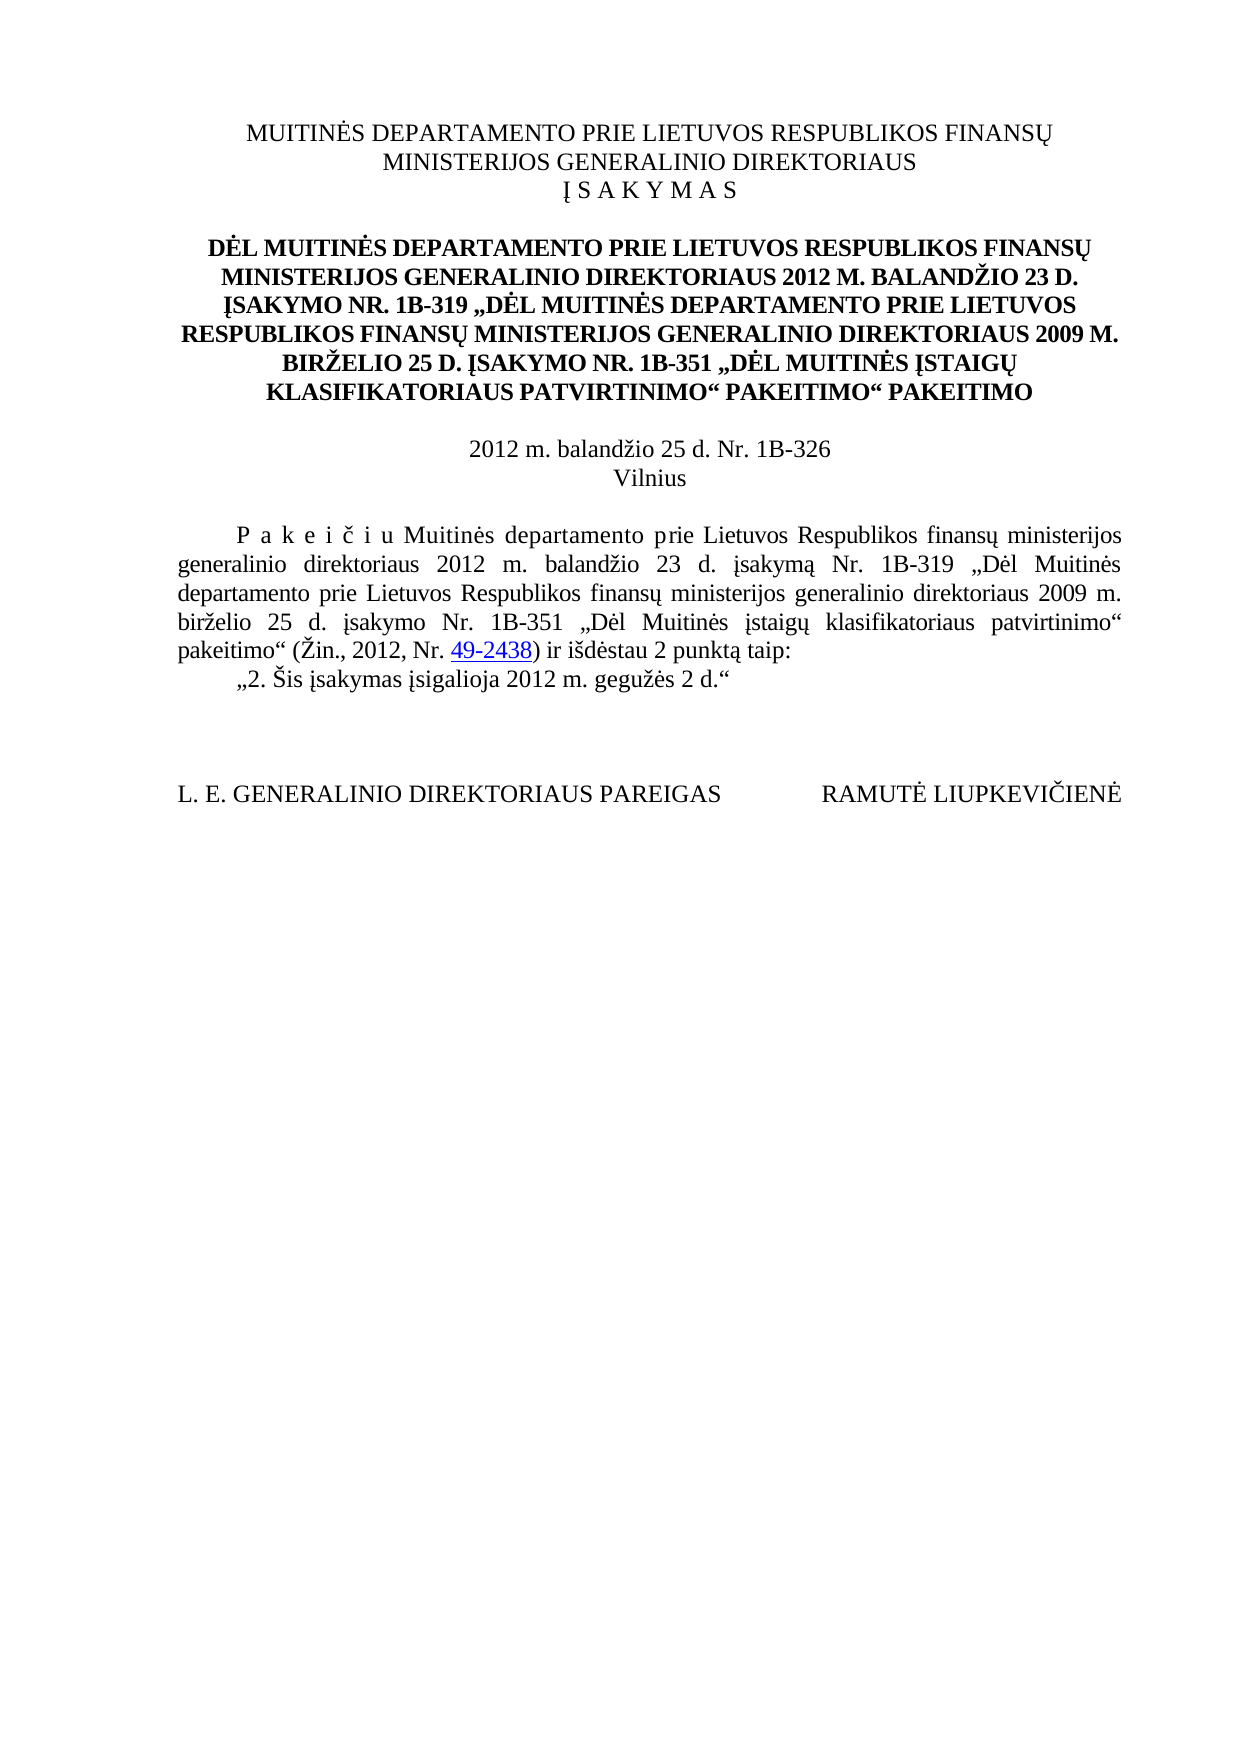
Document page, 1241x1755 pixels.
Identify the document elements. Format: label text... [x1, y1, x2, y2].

text P a k e i č i u Muitinės departamento prie Lietuvos Respublikos finansų ministerijos generalinio direktoriaus 2012 m. balandžio 23 d. įsakymą Nr. 1B-319 „Dėl Muitinės departamento prie Lietuvos Respublikos finansų ministerijos generalinio direktoriaus 2009 m. birželio 25 d. įsakymo Nr. 1B-351 „Dėl Muitinės įstaigų klasifikatoriaus patvirtinimo“ pakeitimo“ (Žin., 2012, Nr. 49-2438) ir išdėstau 2 punktą taip: [177, 521, 1122, 664]
text Vilnius [177, 463, 1122, 492]
text „2. Šis įsakymas įsigalioja 2012 m. gegužės 2 d.“ [177, 664, 1122, 693]
text DĖL MUITINĖS DEPARTAMENTO Prie lietuvos respublikos finansų ministerijos GENERALINIO DIREKTORIAUS 2012 m. bALANDŽIO 23 d. įsakymo Nr. 1b-319 „DĖL MUITINĖS DEPARTAMENTO Prie lietuvos respublikos finansų ministerijos GENERALINIO DIREKTORIAUS 2009 m. birželio 25 d. įsakymo Nr. 1b-351 „dėl Muitinės įstaigų klasifikatoriaus patvirtinimo“ pakeitimo“ PAKEITIMO [177, 233, 1122, 406]
text L. e. generalinio direktoriaus pareigas Ramutė Liupkevičienė [177, 779, 1122, 808]
text 2012 m. balandžio 25 d. Nr. 1B-326 [177, 434, 1122, 463]
text Į S A K Y M A S [177, 176, 1122, 204]
text MUITINĖS DEPARTAMENTO Prie lietuvos respublikos finansų ministerijos GENERALINIO DIREKTORIAUS [177, 118, 1122, 176]
